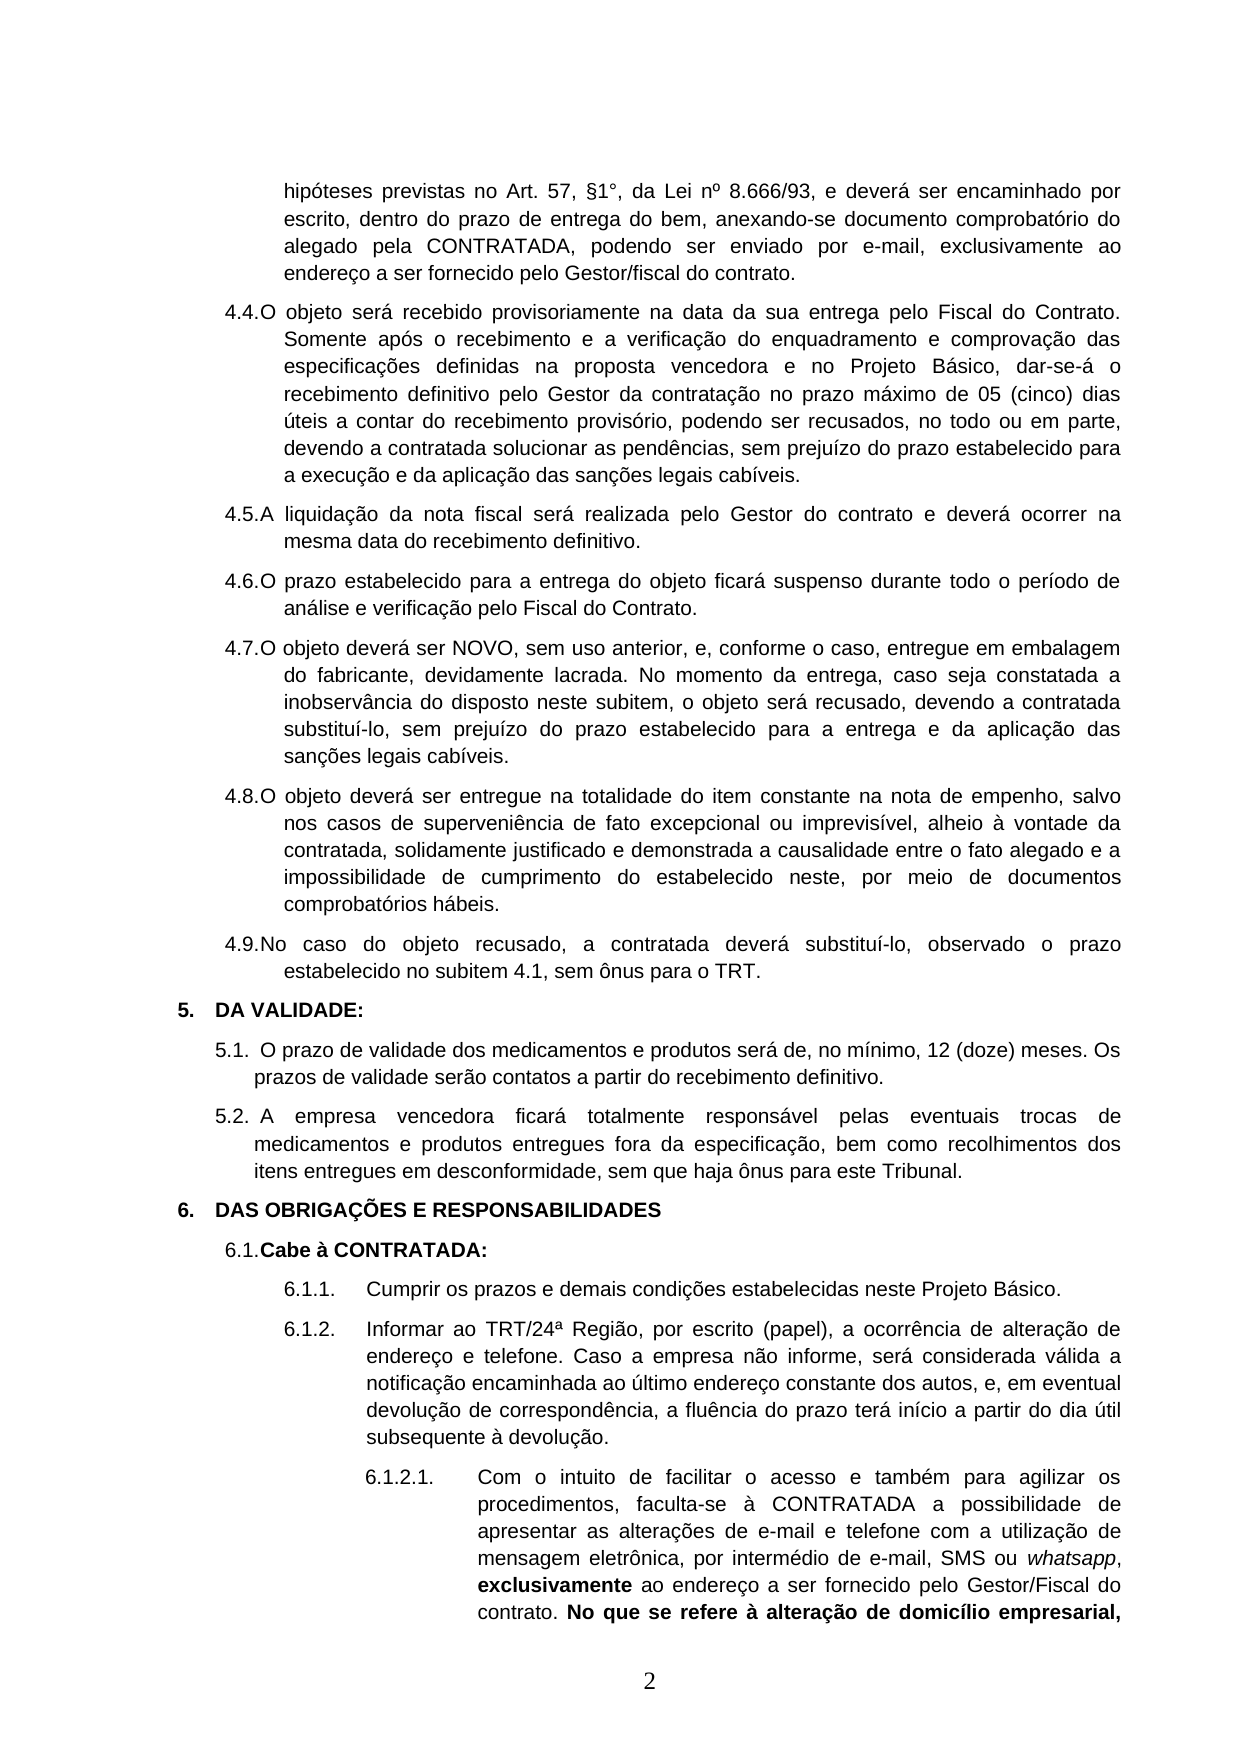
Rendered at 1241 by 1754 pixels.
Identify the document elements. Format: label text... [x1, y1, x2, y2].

list Com o intuito de facilitar o acesso e também para agilizar os procedimentos, faculta-se à CONTRATADA a possibilidade de apresentar as alterações de e-mail e telefone com a utilização de mensagem eletrônica, por intermédio de e-mail, SMS ou whatsapp, exclusivamente ao endereço a ser fornecido pelo Gestor/Fiscal do contrato. No que se refere à alteração de domicílio empresarial, [365, 1463, 1122, 1625]
list Informar ao TRT/24ª Região, por escrito (papel), a ocorrência de alteração de endereço e telefone. Caso a empresa não informe, será considerada válida a notificação encaminhada ao último endereço constante dos autos, e, em eventual devolução de correspondência, a fluência do prazo terá início a partir do dia útil subsequente à devolução. [283, 1315, 1122, 1450]
list hipóteses previstas no Art. 57, §1°, da Lei nº 8.666/93, e deverá ser encaminhado por escrito, dentro do prazo de entrega do bem, anexando-se documento comprobatório do alegado pela CONTRATADA, podendo ser enviado por e-mail, exclusivamente ao endereço a ser fornecido pelo Gestor/fiscal do contrato. [224, 177, 1122, 286]
list No caso do objeto recusado, a contratada deverá substituí-lo, observado o prazo estabelecido no subitem 4.1, sem ônus para o TRT. [224, 929, 1122, 983]
list Cumprir os prazos e demais condições estabelecidas neste Projeto Básico. [283, 1275, 1122, 1302]
list O prazo de validade dos medicamentos e produtos será de, no mínimo, 12 (doze) meses. Os prazos de validade serão contatos a partir do recebimento definitivo. [215, 1036, 1122, 1090]
list O objeto deverá ser entregue na totalidade do item constante na nota de empenho, salvo nos casos de superveniência de fato excepcional ou imprevisível, alheio à vontade da contratada, solidamente justificado e demonstrada a causalidade entre o fato alegado e a impossibilidade de cumprimento do estabelecido neste, por meio de documentos comprobatórios hábeis. [224, 781, 1122, 917]
list O objeto deverá ser NOVO, sem uso anterior, e, conforme o caso, entregue em embalagem do fabricante, devidamente lacrada. No momento da entrega, caso seja constatada a inobservância do disposto neste subitem, o objeto será recusado, devendo a contratada substituí-lo, sem prejuízo do prazo estabelecido para a entrega e da aplicação das sanções legais cabíveis. [224, 633, 1122, 769]
list O prazo estabelecido para a entrega do objeto ficará suspenso durante todo o período de análise e verificação pelo Fiscal do Contrato. [224, 567, 1122, 621]
list O objeto será recebido provisoriamente na data da sua entrega pelo Fiscal do Contrato. Somente após o recebimento e a verificação do enquadramento e comprovação das especificações definidas na proposta vencedora e no Projeto Básico, dar-se-á o recebimento definitivo pelo Gestor da contratação no prazo máximo de 05 (cinco) dias úteis a contar do recebimento provisório, podendo ser recusados, no todo ou em parte, devendo a contratada solucionar as pendências, sem prejuízo do prazo estabelecido para a execução e da aplicação das sanções legais cabíveis. [224, 298, 1122, 488]
list A liquidação da nota fiscal será realizada pelo Gestor do contrato e deverá ocorrer na mesma data do recebimento definitivo. [224, 500, 1122, 554]
list Cabe à CONTRATADA: [224, 1236, 1122, 1263]
list DA VALIDADE: [177, 996, 1122, 1023]
list A empresa vencedora ficará totalmente responsável pelas eventuais trocas de medicamentos e produtos entregues fora da especificação, bem como recolhimentos dos itens entregues em desconformidade, sem que haja ônus para este Tribunal. [215, 1102, 1122, 1183]
list DAS OBRIGAÇÕES E RESPONSABILIDADES [177, 1196, 1122, 1223]
